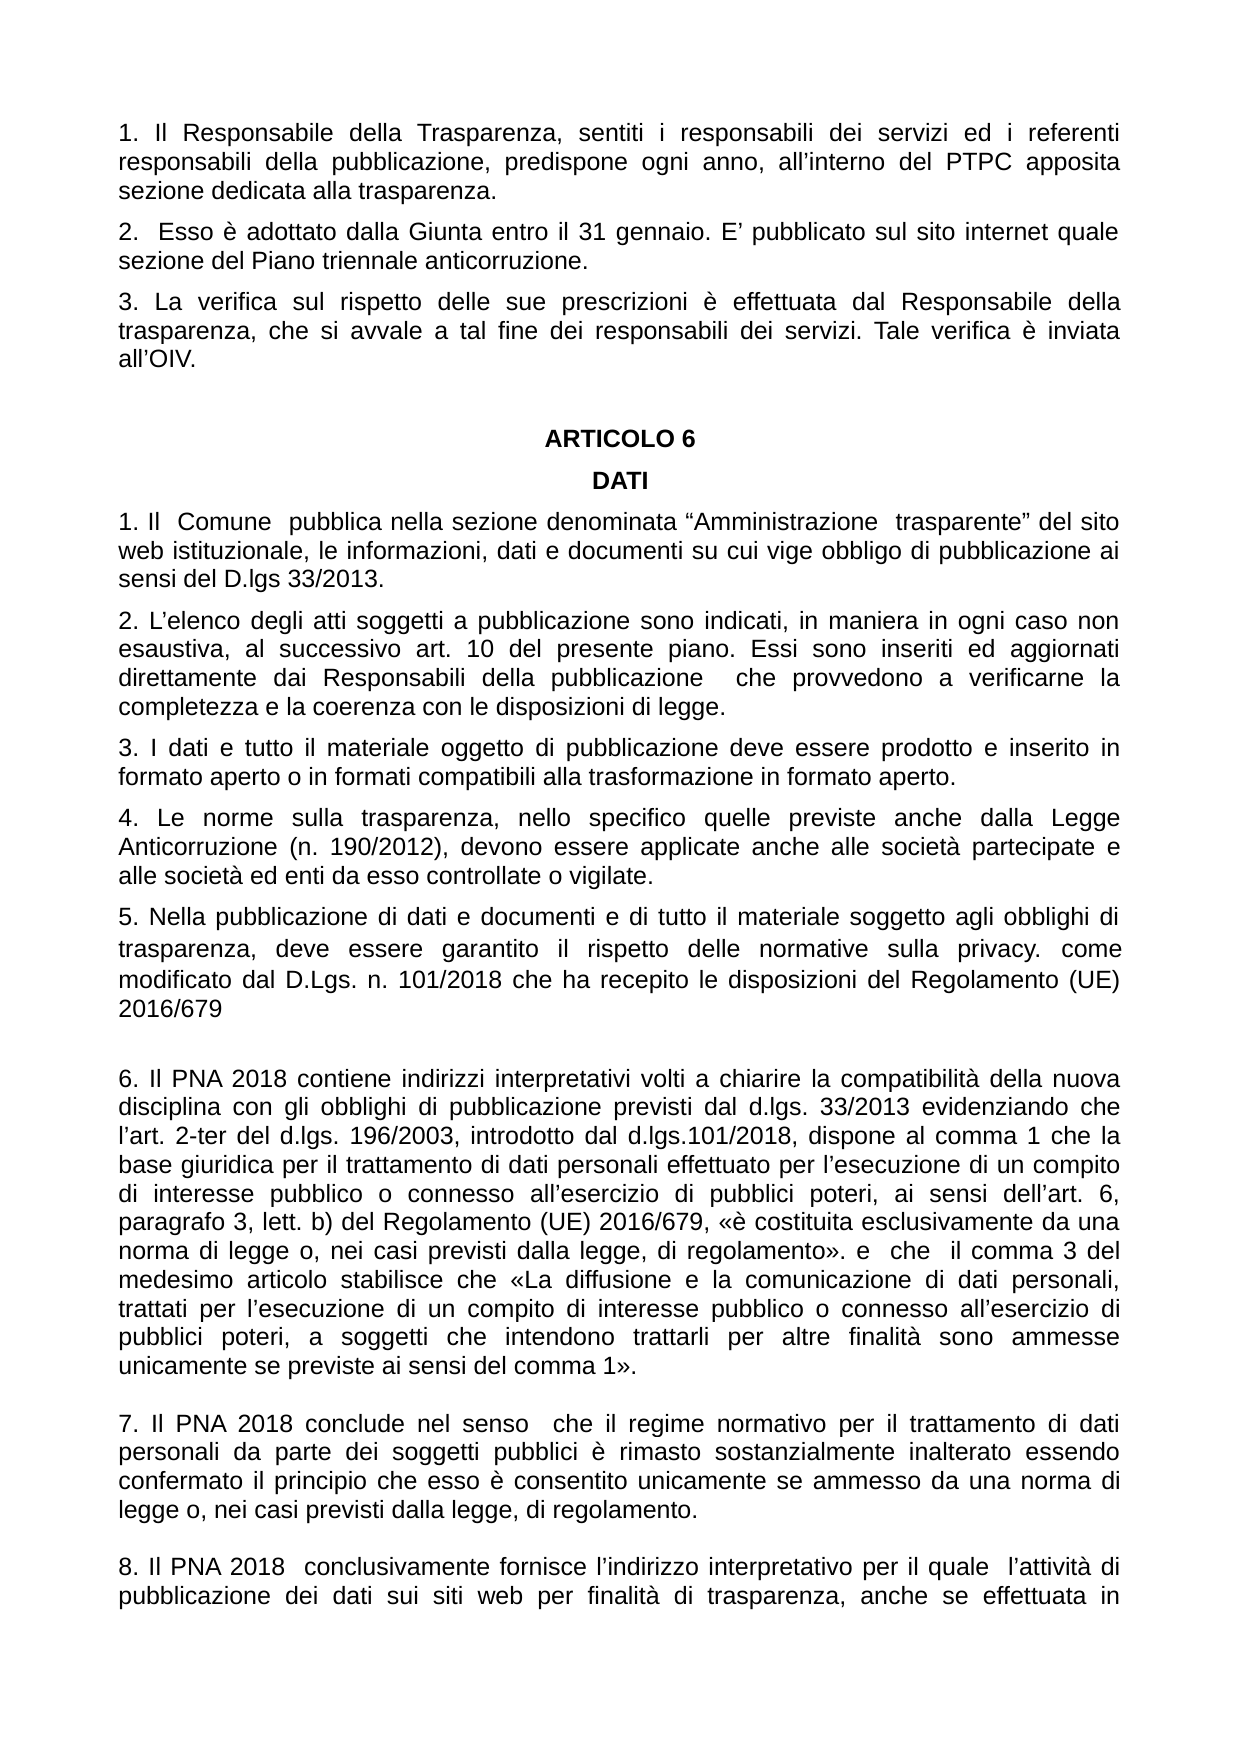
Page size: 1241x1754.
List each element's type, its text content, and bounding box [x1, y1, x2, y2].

text DATI [118, 466, 1122, 494]
text 6. Il PNA 2018 contiene indirizzi interpretativi volti a chiarire la compatibilità della nuova disciplina con gli obblighi di pubblicazione previsti dal d.lgs. 33/2013 evidenziando che l’art. 2-ter del d.lgs. 196/2003, introdotto dal d.lgs.101/2018, dispone al comma 1 che la base giuridica per il trattamento di dati personali effettuato per l’esecuzione di un compito di interesse pubblico o connesso all’esercizio di pubblici poteri, ai sensi dell’art. 6, paragrafo 3, lett. b) del Regolamento (UE) 2016/679, «è costituita esclusivamente da una norma di legge o, nei casi previsti dalla legge, di regolamento». e che il comma 3 del medesimo articolo stabilisce che «La diffusione e la comunicazione di dati personali, trattati per l’esecuzione di un compito di interesse pubblico o connesso all’esercizio di pubblici poteri, a soggetti che intendono trattarli per altre finalità sono ammesse unicamente se previste ai sensi del comma 1». [118, 1063, 1122, 1380]
text 3. La verifica sul rispetto delle sue prescrizioni è effettuata dal Responsabile della trasparenza, che si avvale a tal fine dei responsabili dei servizi. Tale verifica è inviata all’OIV. [118, 287, 1122, 373]
text 5. Nella pubblicazione di dati e documenti e di tutto il materiale soggetto agli obblighi di trasparenza, deve essere garantito il rispetto delle normative sulla privacy. come modificato dal D.Lgs. n. 101/2018 che ha recepito le disposizioni del Regolamento (UE) 2016/679 [118, 902, 1122, 1022]
text 4. Le norme sulla trasparenza, nello specifico quelle previste anche dalla Legge Anticorruzione (n. 190/2012), devono essere applicate anche alle società partecipate e alle società ed enti da esso controllate o vigilate. [118, 803, 1122, 889]
text 2. L’elenco degli atti soggetti a pubblicazione sono indicati, in maniera in ogni caso non esaustiva, al successivo art. 10 del presente piano. Essi sono inseriti ed aggiornati direttamente dai Responsabili della pubblicazione che provvedono a verificarne la completezza e la coerenza con le disposizioni di legge. [118, 606, 1122, 721]
text 1. Il Comune pubblica nella sezione denominata “Amministrazione trasparente” del sito web istituzionale, le informazioni, dati e documenti su cui vige obbligo di pubblicazione ai sensi del D.lgs 33/2013. [118, 507, 1122, 593]
text 2. Esso è adottato dalla Giunta entro il 31 gennaio. E’ pubblicato sul sito internet quale sezione del Piano triennale anticorruzione. [118, 217, 1122, 274]
text 7. Il PNA 2018 conclude nel senso che il regime normativo per il trattamento di dati personali da parte dei soggetti pubblici è rimasto sostanzialmente inalterato essendo confermato il principio che esso è consentito unicamente se ammesso da una norma di legge o, nei casi previsti dalla legge, di regolamento. [118, 1408, 1122, 1523]
text 8. Il PNA 2018 conclusivamente fornisce l’indirizzo interpretativo per il quale l’attività di pubblicazione dei dati sui siti web per finalità di trasparenza, anche se effettuata in [118, 1552, 1122, 1610]
text ARTICOLO 6 [118, 424, 1122, 453]
text 3. I dati e tutto il materiale oggetto di pubblicazione deve essere prodotto e inserito in formato aperto o in formati compatibili alla trasformazione in formato aperto. [118, 733, 1122, 791]
text 1. Il Responsabile della Trasparenza, sentiti i responsabili dei servizi ed i referenti responsabili della pubblicazione, predispone ogni anno, all’interno del PTPC apposita sezione dedicata alla trasparenza. [118, 118, 1122, 204]
